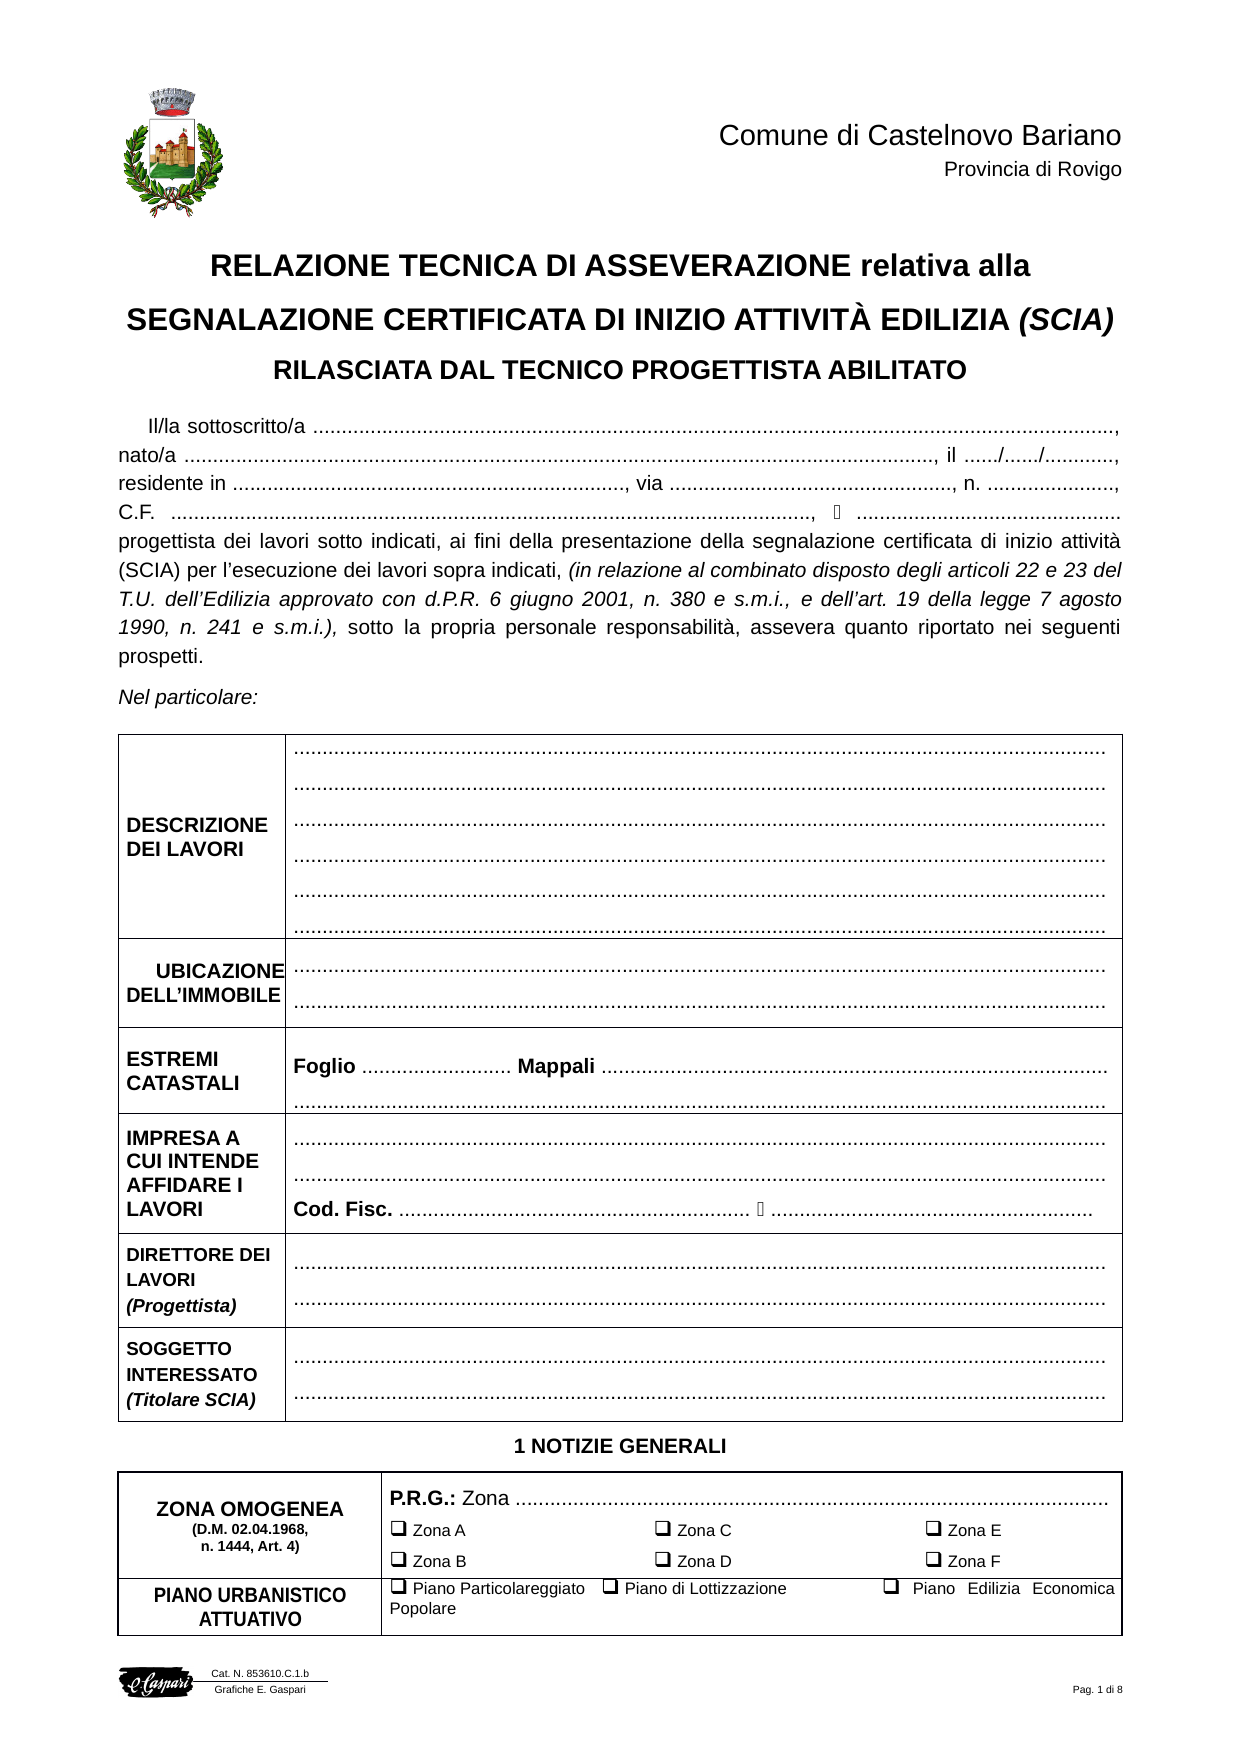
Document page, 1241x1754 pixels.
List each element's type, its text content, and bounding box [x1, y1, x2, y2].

table_cell IMPRESA A CUI INTENDE AFFIDARE I LAVORI [119, 1114, 285, 1232]
table_header ZONA OMOGENEA (D.M. 02.04.1968, n. 1444, Art. 4) [119, 1473, 381, 1578]
table_cell UBICAZIONE DELL’IMMOBILE [119, 939, 285, 1027]
table_cell ESTREMI CATASTALI [119, 1028, 285, 1113]
table_cell SOGGETTO INTERESSATO (Titolare SCIA) [119, 1328, 285, 1421]
text RILASCIATA DAL TECNICO PROGETTISTA ABILITATO [118, 354, 1122, 386]
text Il/la sottoscritto/a ..........................................................................................................................................., nato/a .................................................................................................................................., il ....../....../............, residente in ...................................................................., via ................................................., n. ......................, C.F. ...............................................................................................................,  .............................................. progettista dei lavori sotto indicati, ai fini della presentazione della segnalazione certificata di inizio attività (SCIA) per l’esecuzione dei lavori sopra indicati, (in relazione al combinato disposto degli articoli 22 e 23 del T.U. dell’Edilizia approvato con d.P.R. 6 giugno 2001, n. 380 e s.m.i., e dell’art. 19 della legge 7 agosto 1990, n. 241 e s.m.i.), sotto la propria personale responsabilità, assevera quanto riportato nei seguenti prospetti. [118, 414, 1122, 668]
title Nel particolare: [118, 685, 1122, 709]
table_cell PIANO URBANISTICO ATTUATIVO [119, 1579, 381, 1635]
table_cell  Piano Particolareggiato  Piano di Lottizzazione  Piano Edilizia Economica Popolare [382, 1579, 1121, 1635]
table_header ............................................................................................................................................. ............................................................................................................................................. ............................................................................................................................................. ............................................................................................................................................. ............................................................................................................................................. ............................................................................................................................................. [286, 735, 1122, 938]
table_header DESCRIZIONE DEI LAVORI [119, 735, 285, 938]
table_cell ............................................................................................................................................. ............................................................................................................................................. Cod. Fisc. .............................................................  ........................................................ [286, 1114, 1122, 1232]
table_cell ............................................................................................................................................. ............................................................................................................................................. [286, 1234, 1122, 1327]
table_cell ............................................................................................................................................. ............................................................................................................................................. [286, 1328, 1122, 1421]
picture [118, 1666, 194, 1698]
title RELAZIONE TECNICA DI ASSEVERAZIONE relativa alla [118, 247, 1122, 283]
text Provincia di Rovigo [224, 157, 1122, 181]
table_header P.R.G.: Zona .......................................................................................................  Zona A  Zona C  Zona E  Zona B  Zona D  Zona F [382, 1473, 1121, 1578]
title SEGNALAZIONE CERTIFICATA DI INIZIO ATTIVITÀ EDILIZIA (SCIA) [118, 301, 1122, 336]
table_cell ............................................................................................................................................. ............................................................................................................................................. [286, 939, 1122, 1027]
text Comune di Castelnovo Bariano [224, 118, 1122, 152]
picture [122, 87, 224, 219]
table_cell DIRETTORE DEI LAVORI (Progettista) [119, 1234, 285, 1327]
text 1 NOTIZIE GENERALI [118, 1434, 1122, 1458]
table_cell Foglio .......................... Mappali ........................................................................................ ............................................................................................................................................. [286, 1028, 1122, 1113]
